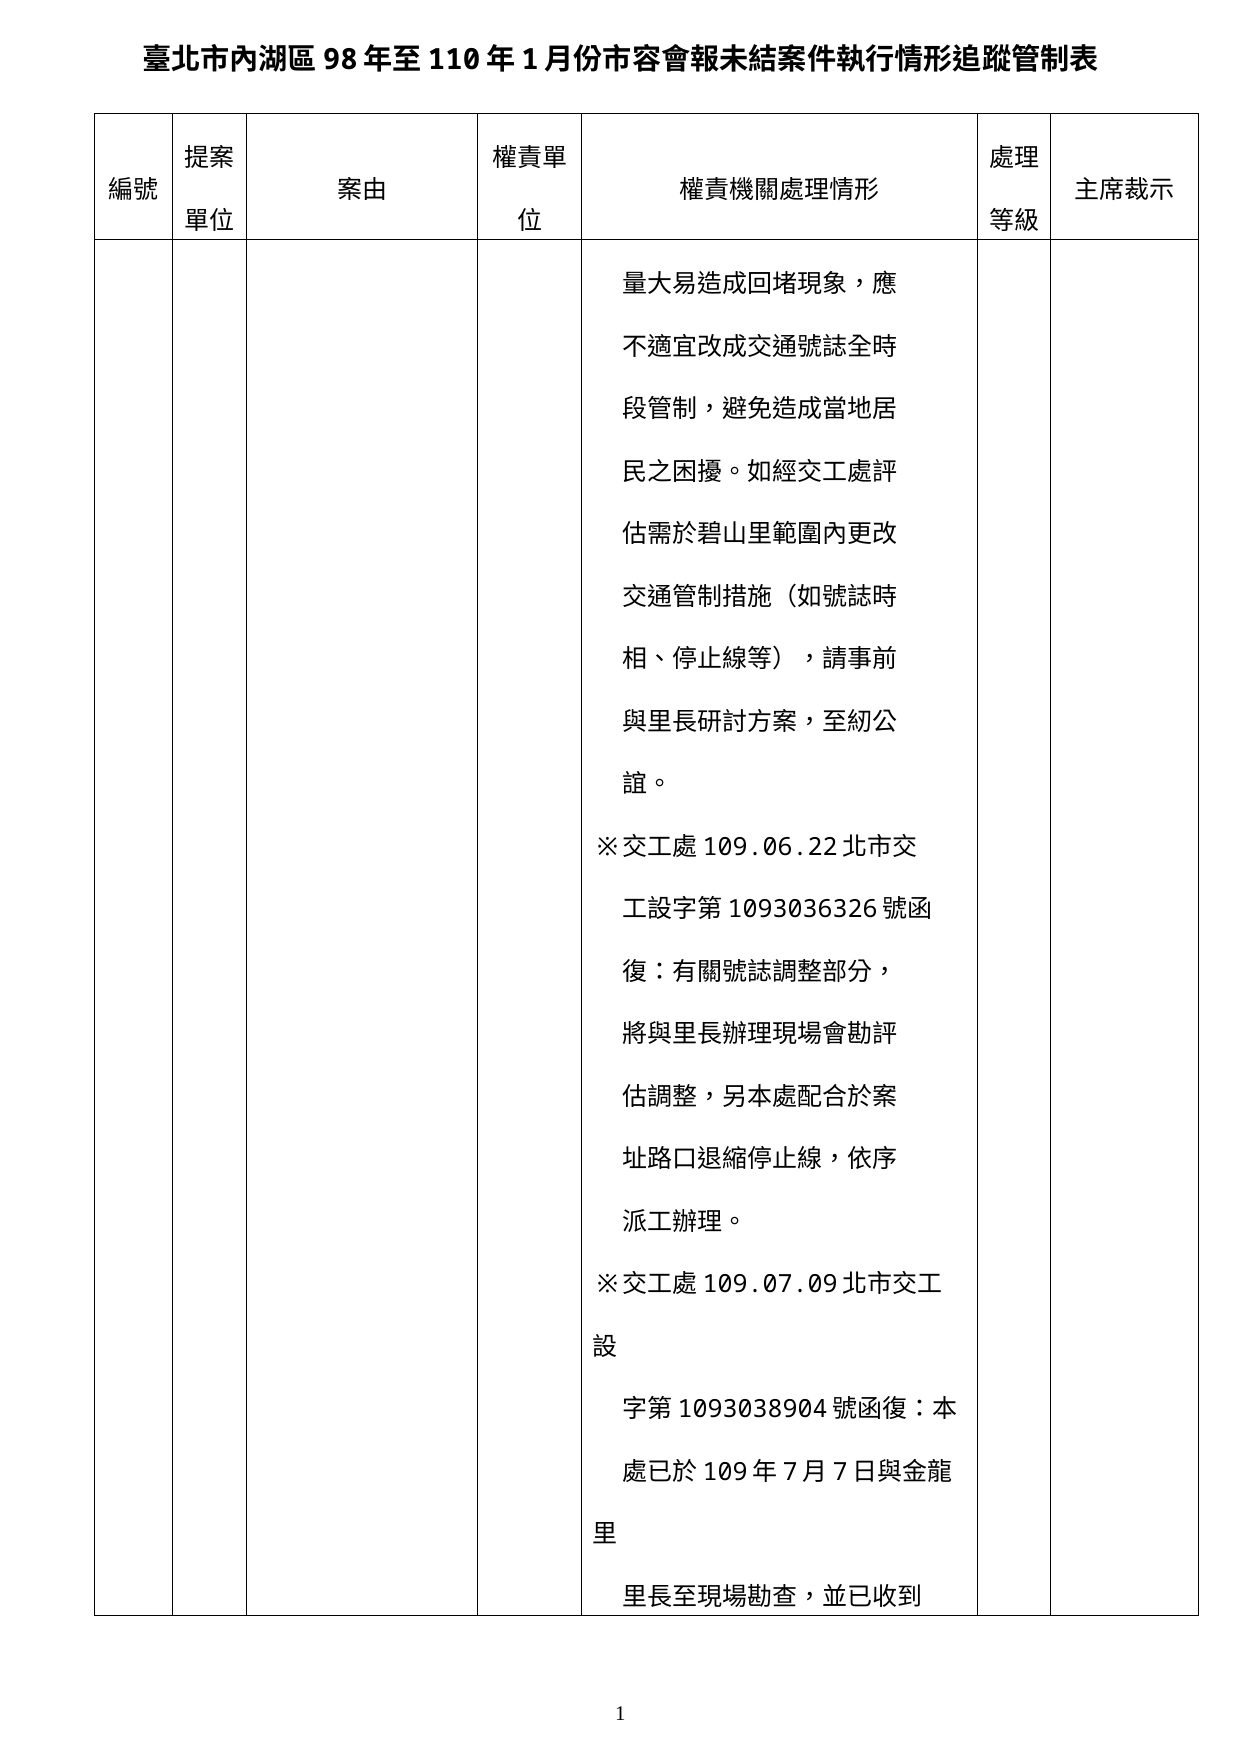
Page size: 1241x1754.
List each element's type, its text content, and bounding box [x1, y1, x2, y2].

table_cell [978, 240, 1050, 1615]
table_header 編號 [95, 114, 172, 239]
table_header 權責機關處理情形 [582, 114, 977, 239]
table_cell [1051, 240, 1198, 1615]
table_header 主席裁示 [1051, 114, 1198, 239]
table_cell [173, 240, 246, 1615]
table_cell [478, 240, 581, 1615]
table_header 權責單位 [478, 114, 581, 239]
table_header 處理等級 [978, 114, 1050, 239]
table_cell [95, 240, 172, 1615]
table_header 提案單位 [173, 114, 246, 239]
table_cell 量大易造成回堵現象，應 不適宜改成交通號誌全時 段管制，避免造成當地居 民之困擾。如經交工處評 估需於碧山里範圍內更改 交通管制措施（如號誌時 相、停止線等），請事前 與里長研討方案，至紉公 誼。 ※交工處109.06.22北市交 工設字第1093036326號函 復：有關號誌調整部分， 將與里長辦理現場會勘評 估調整，另本處配合於案 址路口退縮停止線，依序 派工辦理。 ※交工處109.07.09北市交工設 字第1093038904號函復：本 處已於109年7月7日與金龍里 里長至現場勘查，並已收到 [582, 240, 977, 1615]
table_cell [247, 240, 477, 1615]
table_header 案由 [247, 114, 477, 239]
